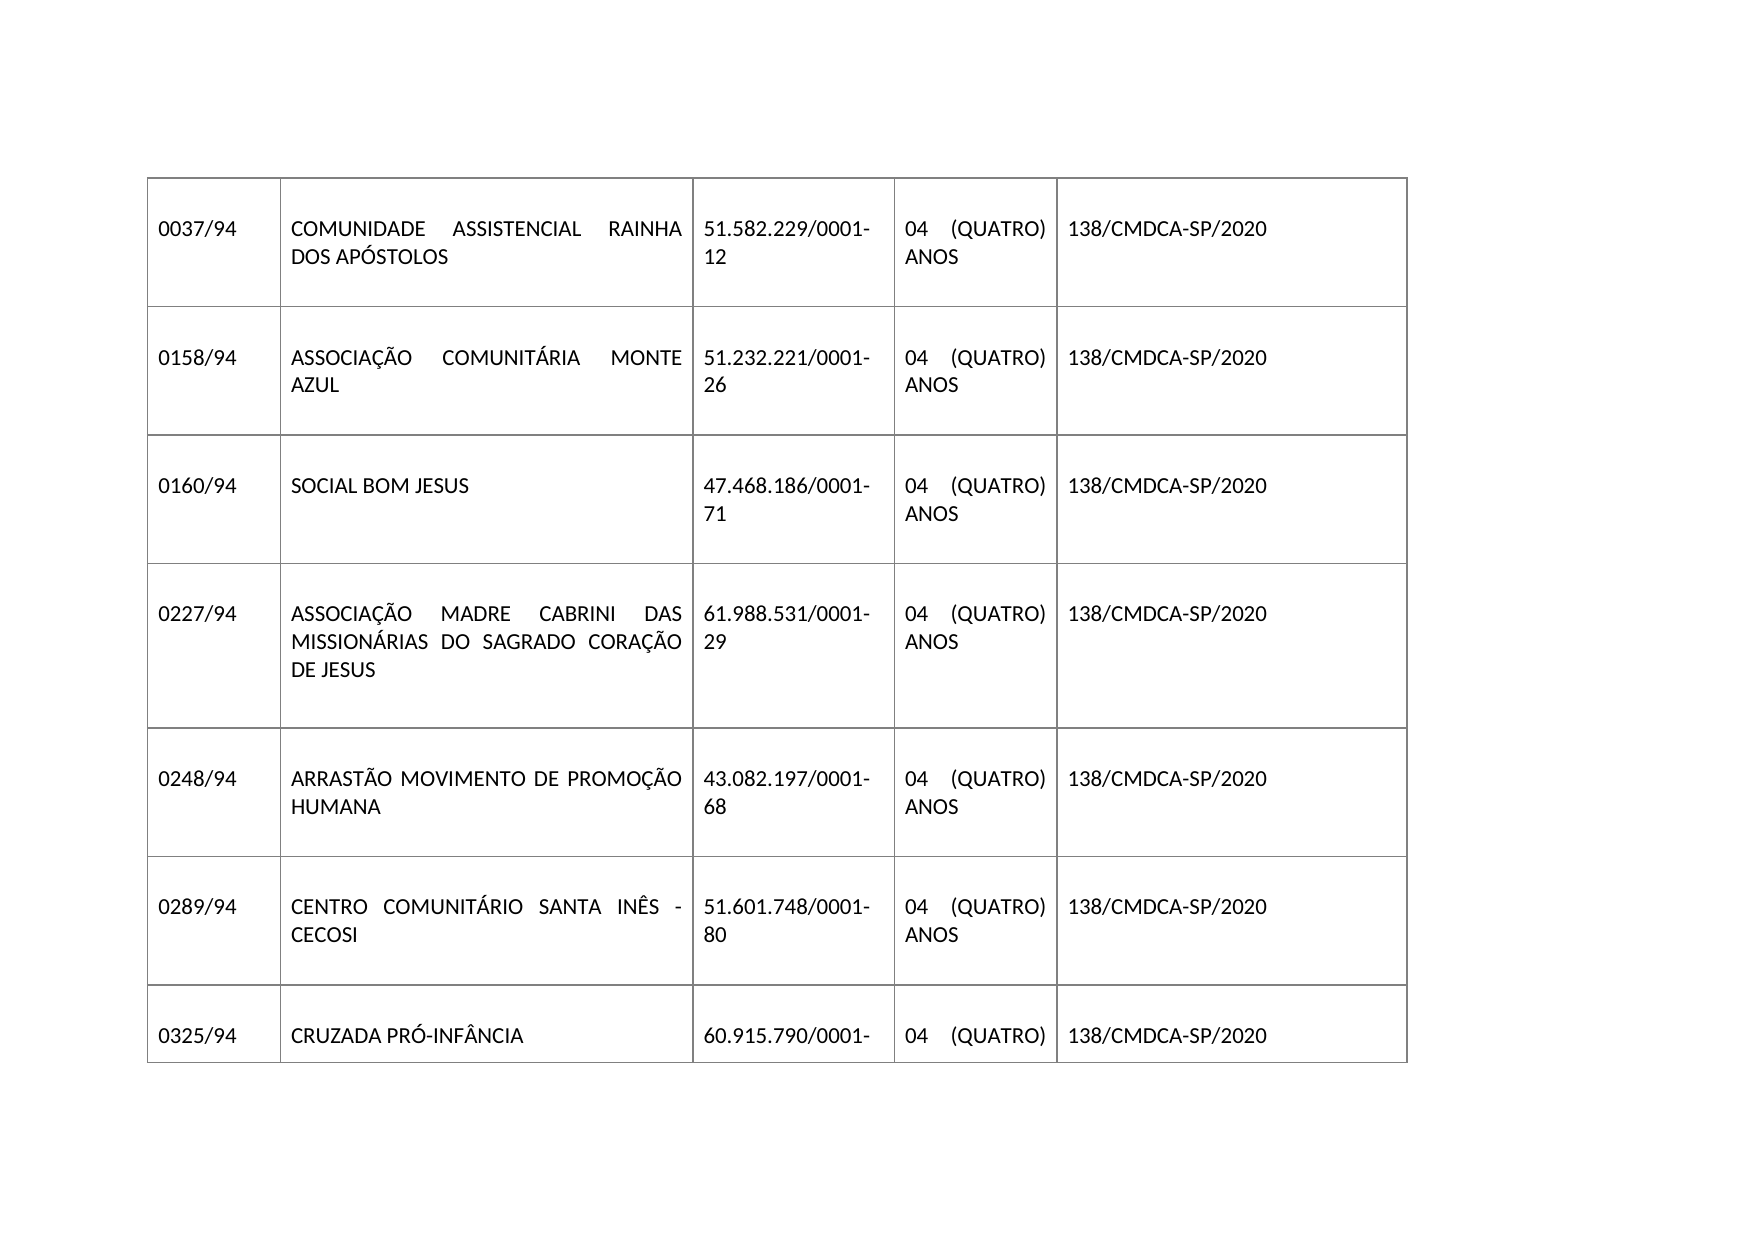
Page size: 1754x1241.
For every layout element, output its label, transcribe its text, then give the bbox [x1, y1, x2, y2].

table_cell CENTRO COMUNITÁRIO SANTA INÊS - CECOSI [281, 857, 692, 984]
table_cell 138/CMDCA-SP/2020 [1058, 307, 1406, 434]
table_cell 51.601.748/0001-80 [694, 857, 894, 984]
table_cell 138/CMDCA-SP/2020 [1058, 564, 1406, 727]
table_cell 04 (QUATRO) [895, 986, 1056, 1061]
table_cell 04 (QUATRO) ANOS [895, 564, 1056, 727]
table_cell 0289/94 [148, 857, 280, 984]
table_cell SOCIAL BOM JESUS [281, 436, 692, 562]
table_cell 0158/94 [148, 307, 280, 434]
table_cell ASSOCIAÇÃO MADRE CABRINI DAS MISSIONÁRIAS DO SAGRADO CORAÇÃO DE JESUS [281, 564, 692, 727]
table_cell 04 (QUATRO) ANOS [895, 179, 1056, 306]
table_cell 51.582.229/0001-12 [694, 179, 894, 306]
table_cell 61.988.531/0001-29 [694, 564, 894, 727]
table_cell 138/CMDCA-SP/2020 [1058, 857, 1406, 984]
table_cell 04 (QUATRO) ANOS [895, 857, 1056, 984]
table_cell 47.468.186/0001-71 [694, 436, 894, 562]
table_cell 0037/94 [148, 179, 280, 306]
table_cell 04 (QUATRO) ANOS [895, 436, 1056, 562]
table_cell 138/CMDCA-SP/2020 [1058, 729, 1406, 856]
table_cell 43.082.197/0001-68 [694, 729, 894, 856]
table_cell 60.915.790/0001- [694, 986, 894, 1061]
table_cell CRUZADA PRÓ-INFÂNCIA [281, 986, 692, 1061]
table_cell 04 (QUATRO) ANOS [895, 307, 1056, 434]
table_cell 0227/94 [148, 564, 280, 727]
table_cell ARRASTÃO MOVIMENTO DE PROMOÇÃO HUMANA [281, 729, 692, 856]
table_cell 51.232.221/0001-26 [694, 307, 894, 434]
table_cell 138/CMDCA-SP/2020 [1058, 179, 1406, 306]
table_cell 0160/94 [148, 436, 280, 562]
table_cell 138/CMDCA-SP/2020 [1058, 986, 1406, 1061]
table_cell 138/CMDCA-SP/2020 [1058, 436, 1406, 562]
table_cell ASSOCIAÇÃO COMUNITÁRIA MONTE AZUL [281, 307, 692, 434]
table_cell COMUNIDADE ASSISTENCIAL RAINHA DOS APÓSTOLOS [281, 179, 692, 306]
table_cell 0248/94 [148, 729, 280, 856]
table_cell 0325/94 [148, 986, 280, 1061]
table_cell 04 (QUATRO) ANOS [895, 729, 1056, 856]
